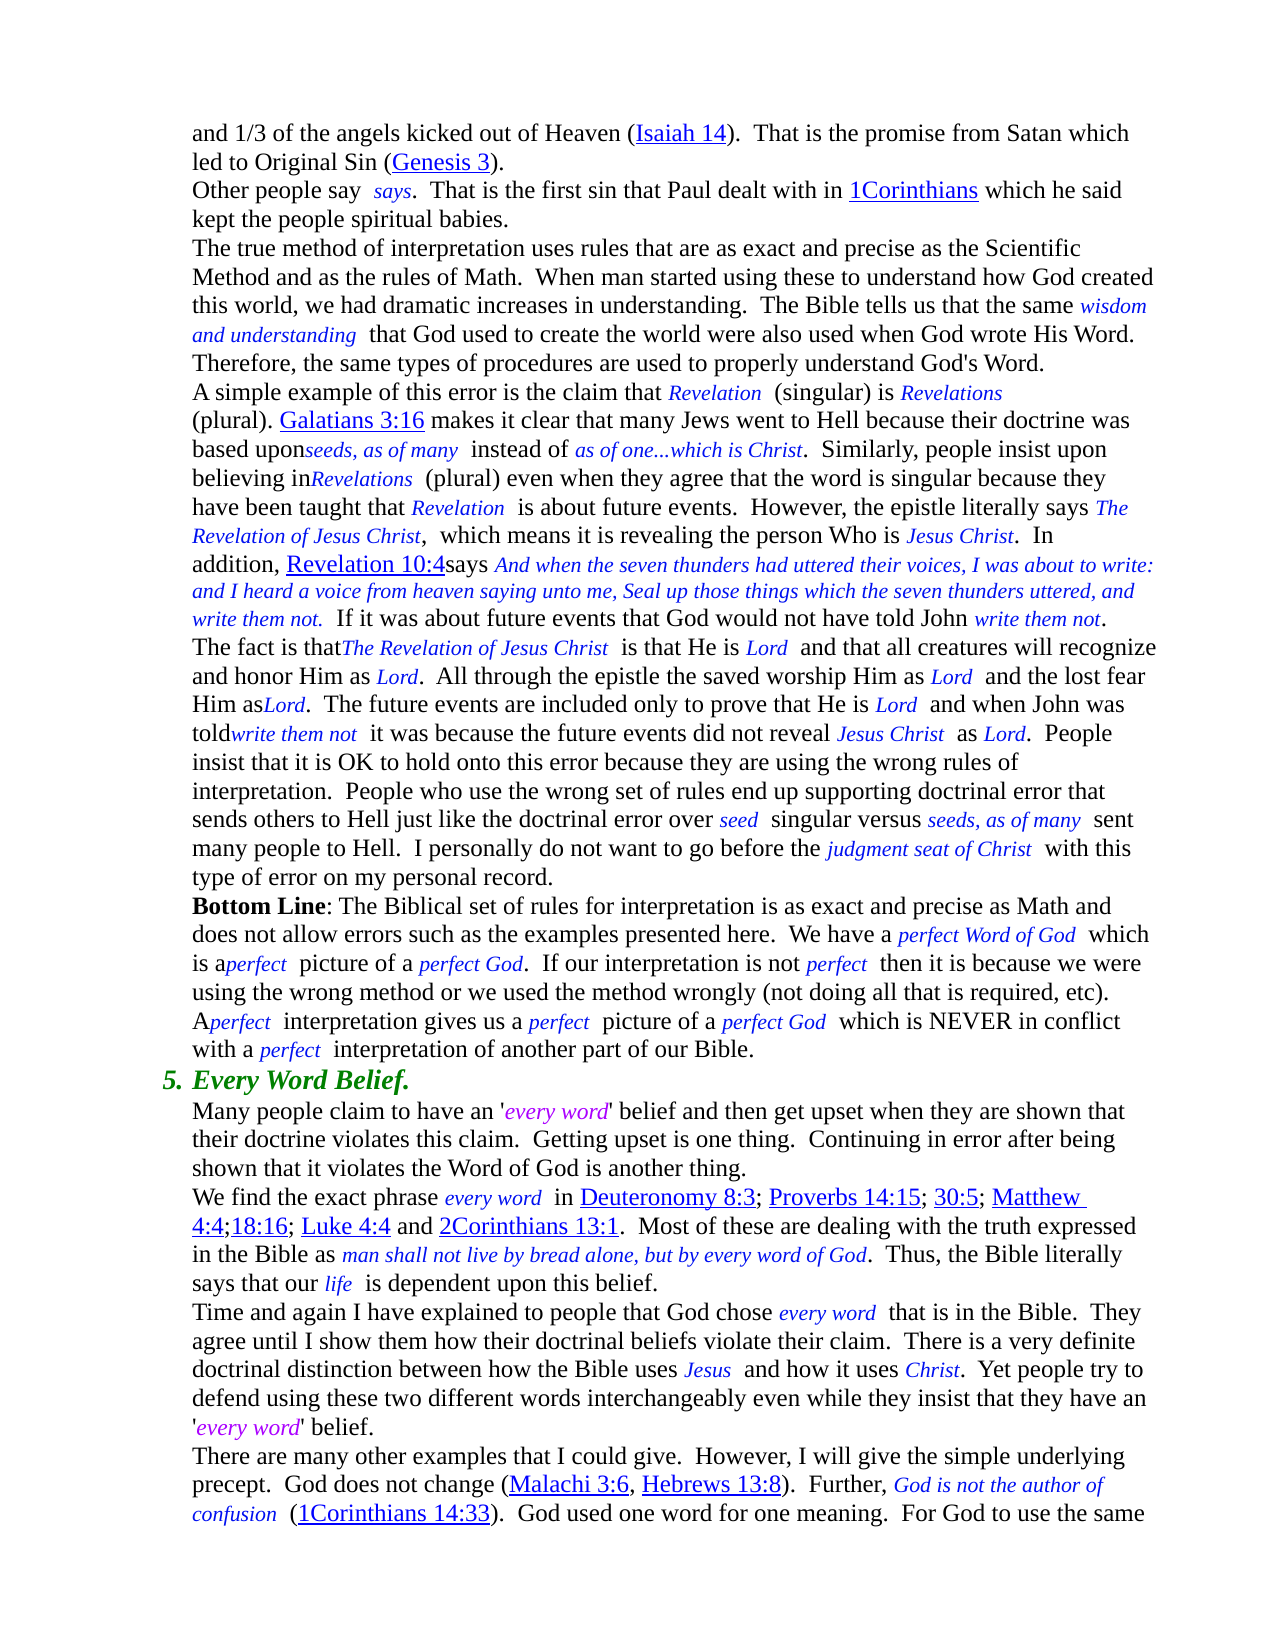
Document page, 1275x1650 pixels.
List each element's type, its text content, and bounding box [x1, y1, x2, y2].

list The true method of interpretation uses rules that are as exact and precise as the Scientific Method and as the rules of Math. When man started using these to understand how God created this world, we had dramatic increases in understanding. The Bible tells us that the same wisdom and understanding that God used to create the world were also used when God wrote His Word. Therefore, the same types of procedures are used to properly understand God's Word. [162, 233, 1157, 377]
list A simple example of this error is the claim that Revelation (singular) is Revelations (plural). Galatians 3:16 makes it clear that many Jews went to Hell because their doctrine was based uponseeds, as of many instead of as of one...which is Christ. Similarly, people insist upon believing inRevelations (plural) even when they agree that the word is singular because they have been taught that Revelation is about future events. However, the epistle literally says The Revelation of Jesus Christ, which means it is revealing the person Who is Jesus Christ. In addition, Revelation 10:4says And when the seven thunders had uttered their voices, I was about to write: and I heard a voice from heaven saying unto me, Seal up those things which the seven thunders uttered, and write them not. If it was about future events that God would not have told John write them not. The fact is thatThe Revelation of Jesus Christ is that He is Lord and that all creatures will recognize and honor Him as Lord. All through the epistle the saved worship Him as Lord and the lost fear Him asLord. The future events are included only to prove that He is Lord and when John was toldwrite them not it was because the future events did not reveal Jesus Christ as Lord. People insist that it is OK to hold onto this error because they are using the wrong rules of interpretation. People who use the wrong set of rules end up supporting doctrinal error that sends others to Hell just like the doctrinal error over seed singular versus seeds, as of many sent many people to Hell. I personally do not want to go before the judgment seat of Christ with this type of error on my personal record. [162, 377, 1157, 891]
list We find the exact phrase every word in Deuteronomy 8:3; Proverbs 14:15; 30:5; Matthew 4:4;18:16; Luke 4:4 and 2Corinthians 13:1. Most of these are dealing with the truth expressed in the Bible as man shall not live by bread alone, but by every word of God. Thus, the Bible literally says that our life is dependent upon this belief. [162, 1182, 1157, 1297]
list Many people claim to have an 'every word' belief and then get upset when they are shown that their doctrine violates this claim. Getting upset is one thing. Continuing in error after being shown that it violates the Word of God is another thing. [162, 1096, 1157, 1182]
list and 1/3 of the angels kicked out of Heaven (Isaiah 14). That is the promise from Satan which led to Original Sin (Genesis 3). [162, 118, 1157, 176]
list Other people say says. That is the first sin that Paul dealt with in 1Corinthians which he said kept the people spiritual babies. [162, 176, 1157, 233]
list Bottom Line: The Biblical set of rules for interpretation is as exact and precise as Math and does not allow errors such as the examples presented here. We have a perfect Word of God which is aperfect picture of a perfect God. If our interpretation is not perfect then it is because we were using the wrong method or we used the method wrongly (not doing all that is required, etc). Aperfect interpretation gives us a perfect picture of a perfect God which is NEVER in conflict with a perfect interpretation of another part of our Bible. [162, 891, 1157, 1063]
list Time and again I have explained to people that God chose every word that is in the Bible. They agree until I show them how their doctrinal beliefs violate their claim. There is a very definite doctrinal distinction between how the Bible uses Jesus and how it uses Christ. Yet people try to defend using these two different words interchangeably even while they insist that they have an 'every word' belief. [162, 1297, 1157, 1441]
list Every Word Belief. [162, 1063, 1157, 1096]
list There are many other examples that I could give. However, I will give the simple underlying precept. God does not change (Malachi 3:6, Hebrews 13:8). Further, God is not the author of confusion (1Corinthians 14:33). God used one word for one meaning. For God to use the same [162, 1441, 1157, 1527]
